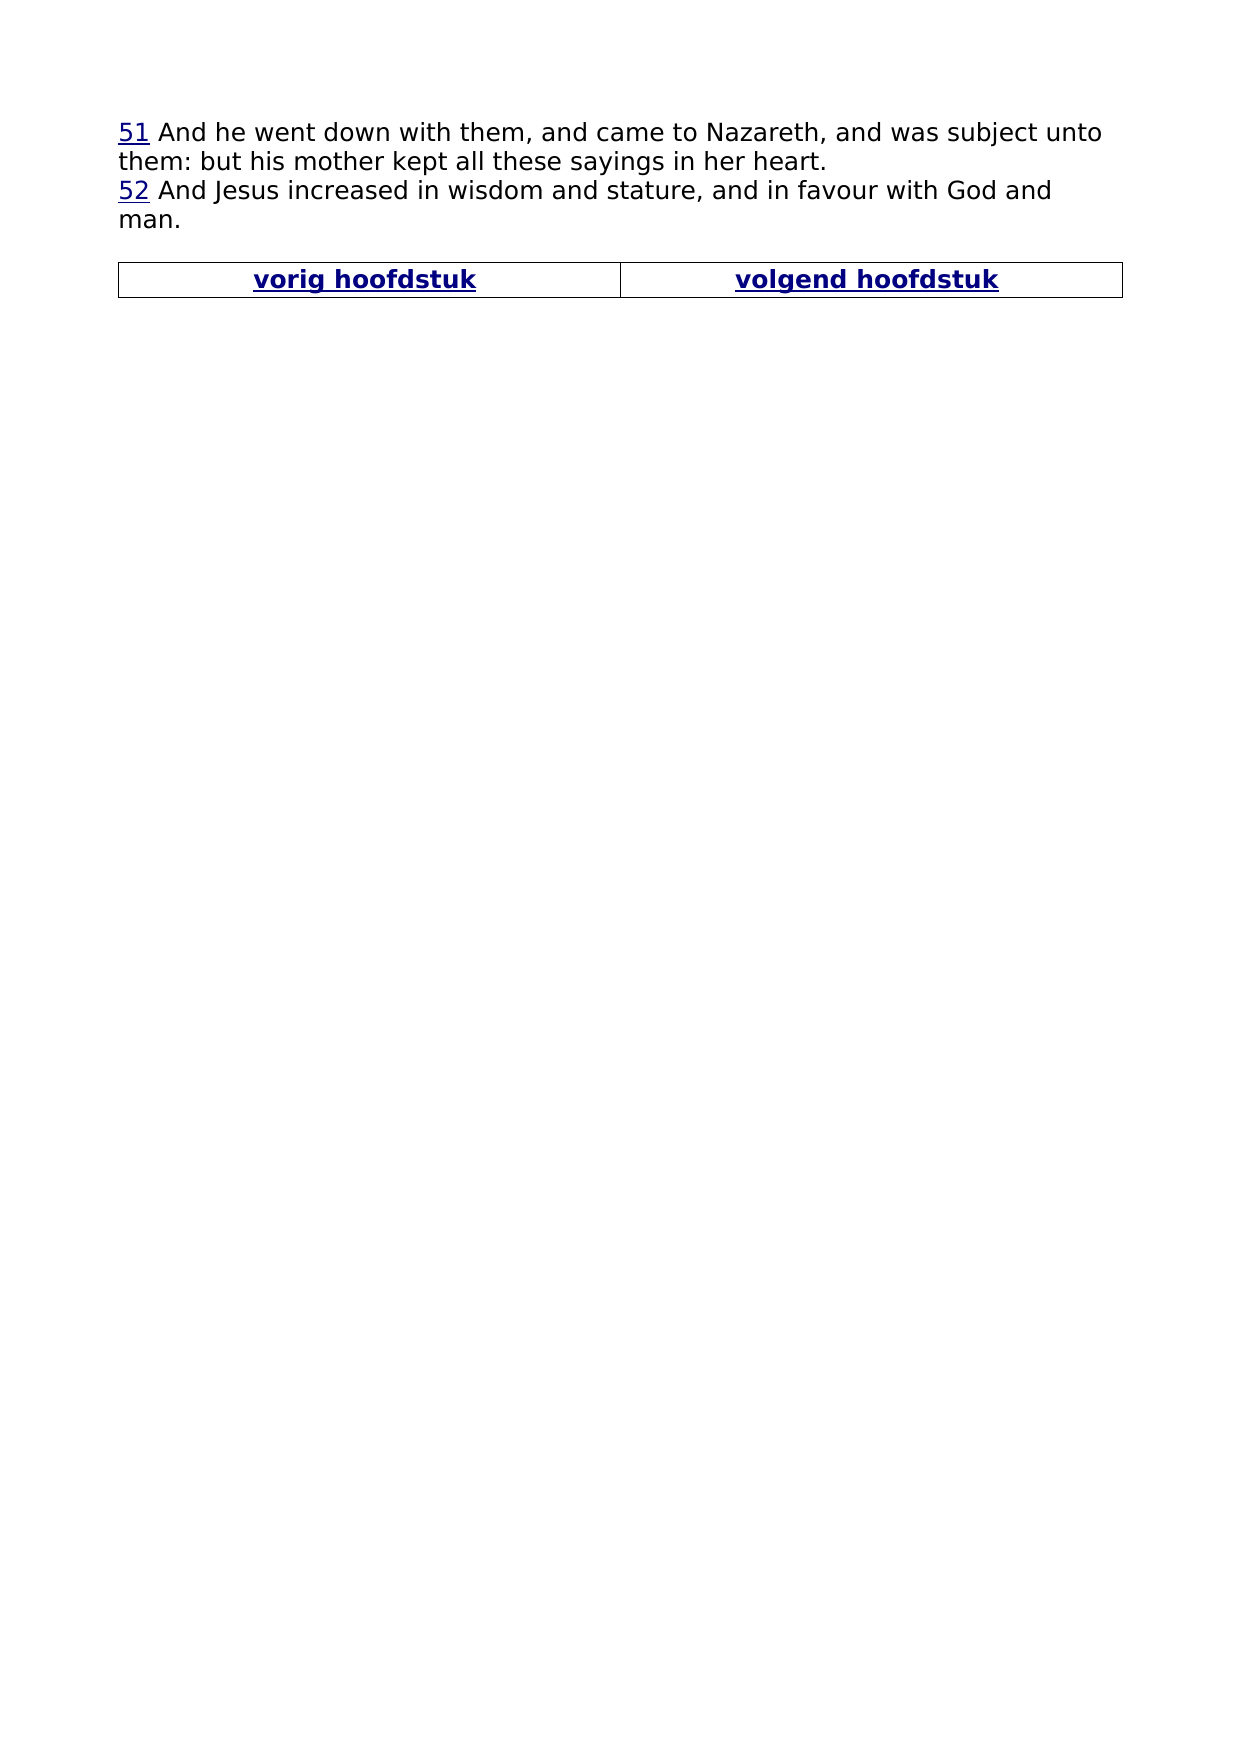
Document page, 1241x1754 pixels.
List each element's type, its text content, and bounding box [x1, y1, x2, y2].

table_header volgend hoofdstuk [621, 263, 1122, 297]
text 51 And he went down with them, and came to Nazareth, and was subject unto them: but his mother kept all these sayings in her heart. 52 And Jesus increased in wisdom and stature, and in favour with God and man. [118, 118, 1122, 235]
table_header vorig hoofdstuk [119, 263, 620, 297]
